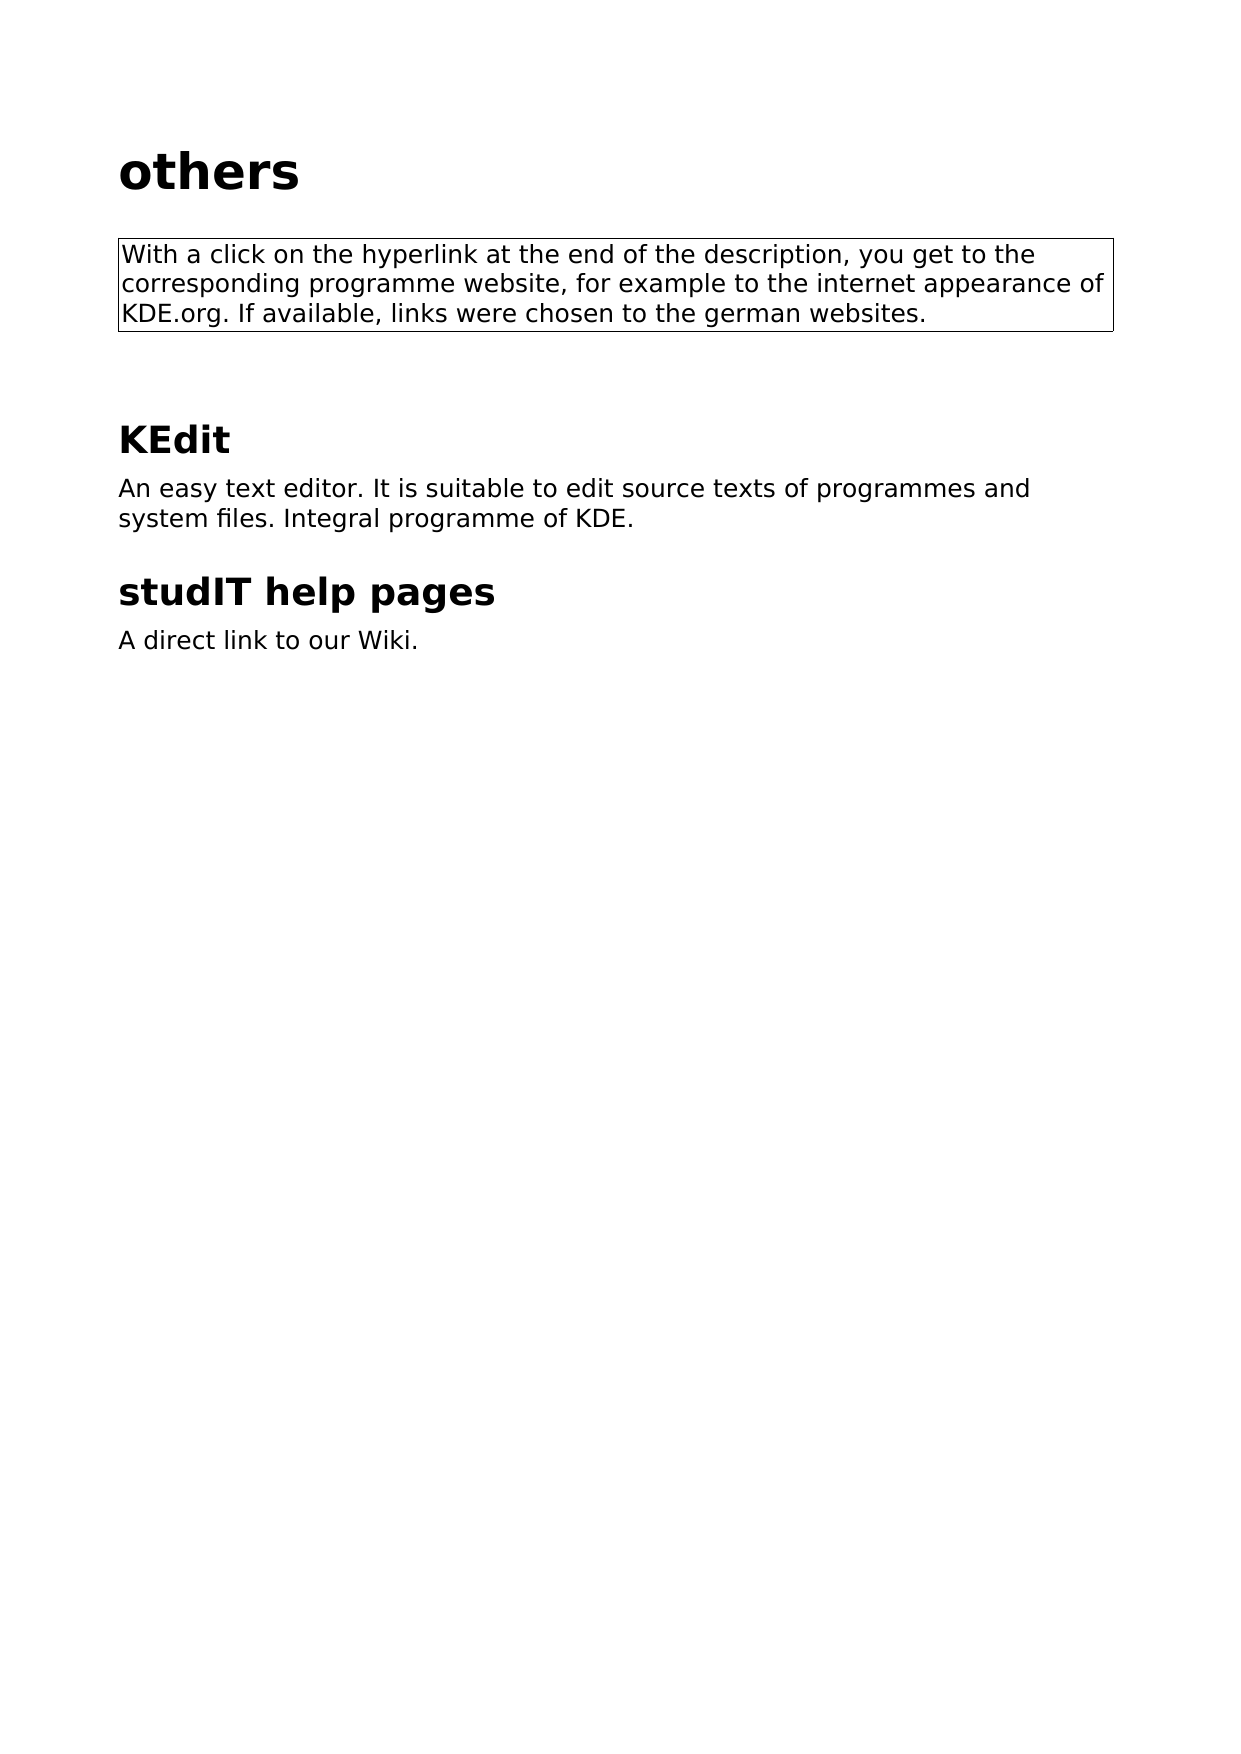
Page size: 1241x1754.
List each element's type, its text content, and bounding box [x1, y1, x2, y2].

subtitle KEdit [118, 418, 1122, 462]
subtitle studIT help pages [118, 570, 1122, 614]
subtitle others [118, 143, 1122, 201]
text An easy text editor. It is suitable to edit source texts of programmes and system files. Integral programme of KDE. [118, 474, 1122, 533]
table_header With a click on the hyperlink at the end of the description, you get to the corresponding programme website, for example to the internet appearance of KDE.org. If available, links were chosen to the german websites. [119, 239, 1113, 331]
text A direct link to our Wiki. [118, 627, 1122, 656]
